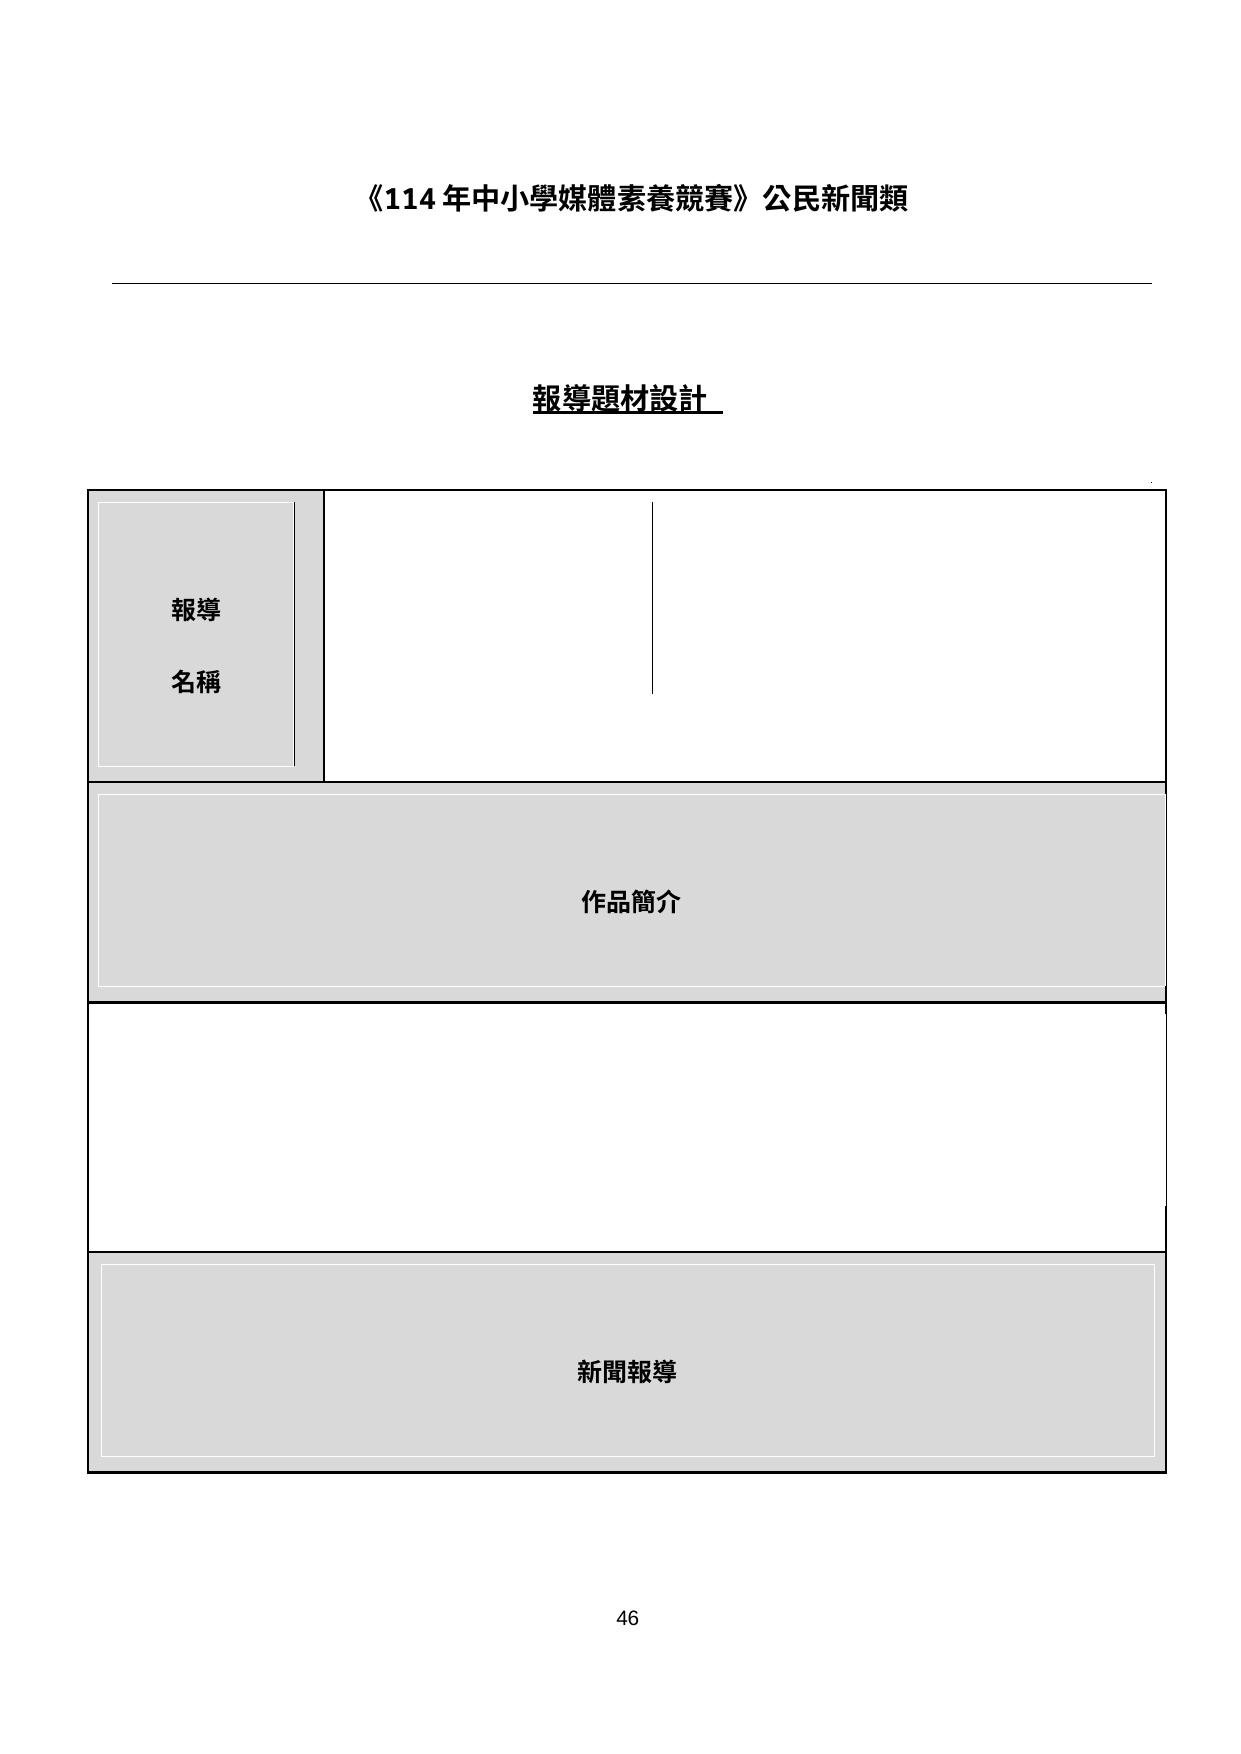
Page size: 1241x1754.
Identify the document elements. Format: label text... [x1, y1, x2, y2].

table_header [325, 491, 1165, 781]
table_cell 新聞報導 [89, 1253, 1165, 1471]
table_cell 作品簡介 [89, 783, 1165, 1001]
table_header 報導名稱 [89, 491, 323, 781]
text 《114年中小學媒體素養競賽》公民新聞類 [113, 91, 1151, 282]
text 報導題材設計 [105, 291, 1151, 482]
table_cell [99, 1015, 1165, 1206]
table_cell [89, 1004, 1165, 1251]
